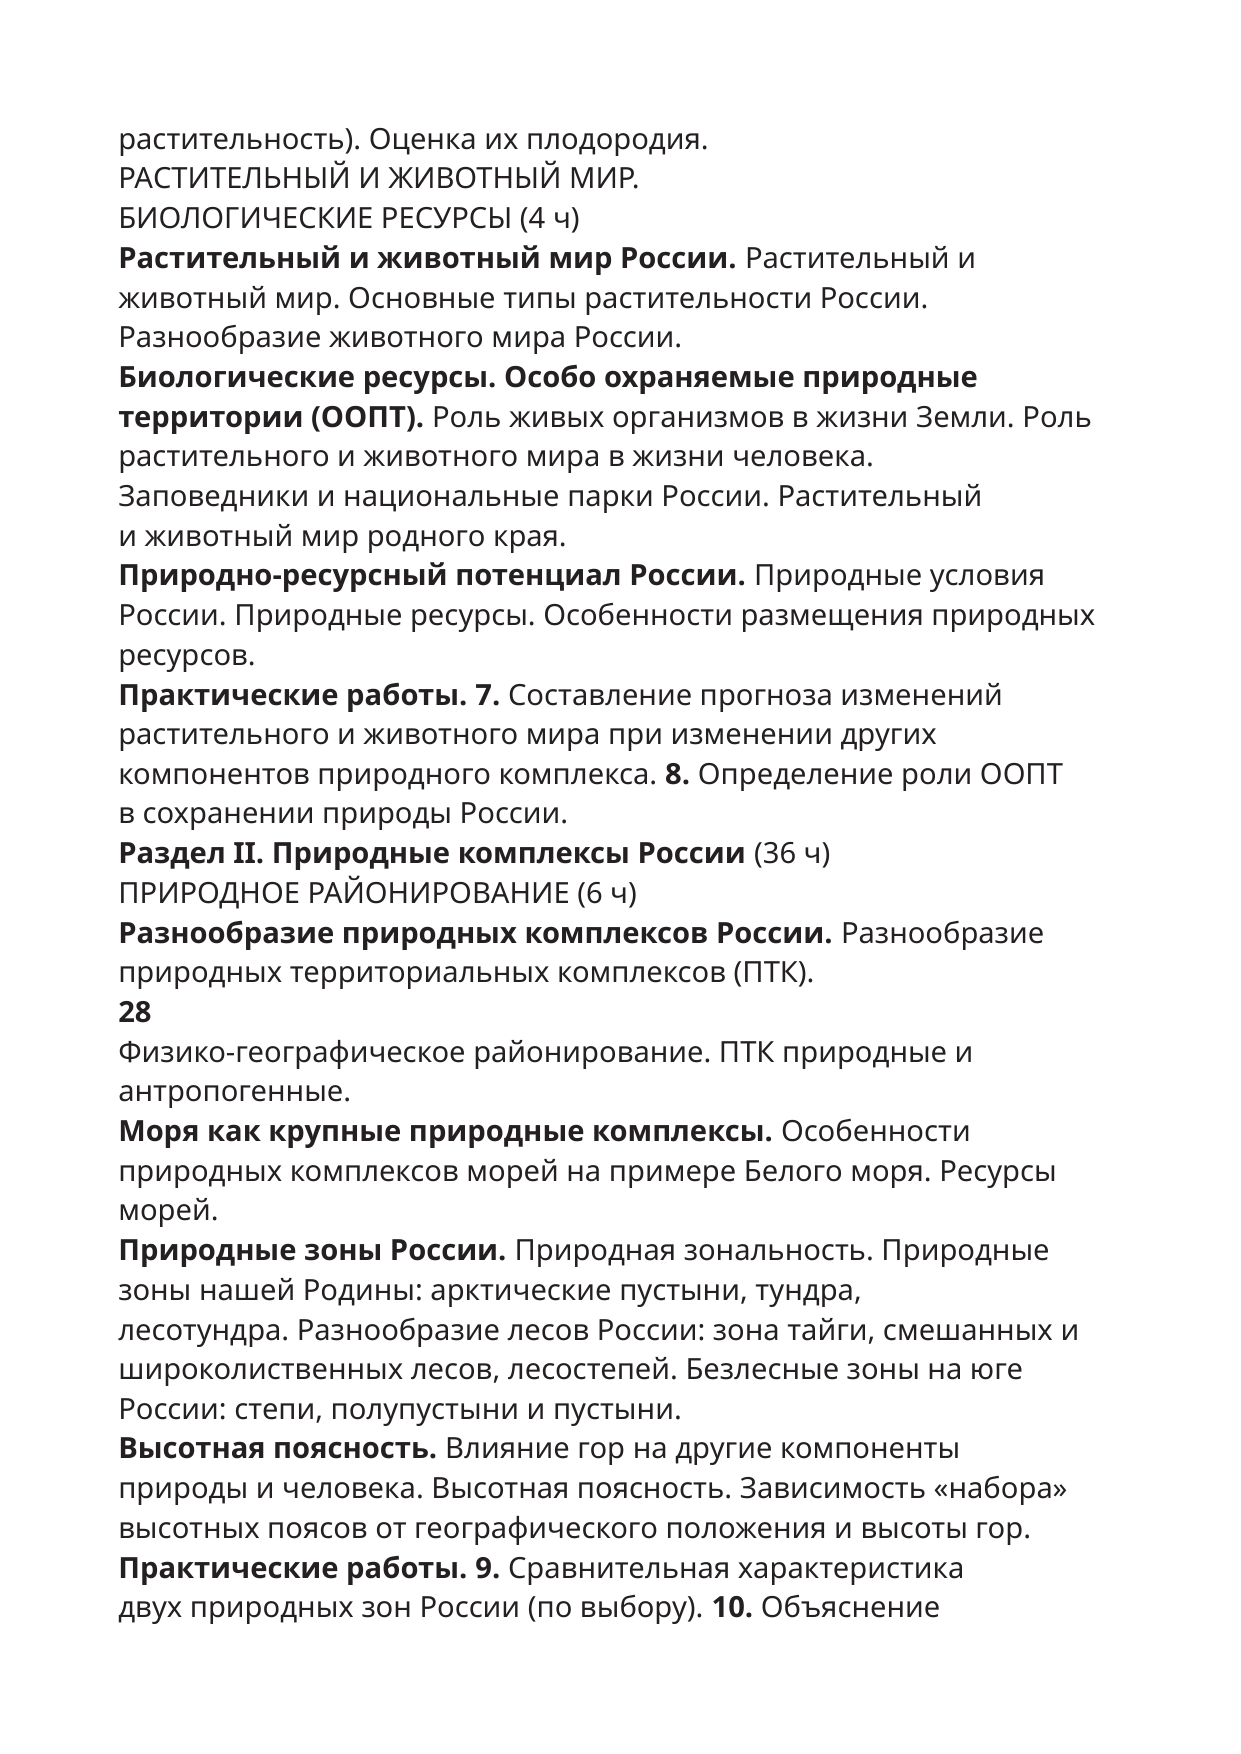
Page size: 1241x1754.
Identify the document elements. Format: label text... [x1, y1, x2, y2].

text растительность). Оценка их плодородия. РАСТИТЕЛЬНЫЙ И ЖИВОТНЫЙ МИР. БИОЛОГИЧЕСКИЕ РЕСУРСЫ (4 ч) Растительный и животный мир России. Растительный и животный мир. Основные типы растительности России. Разнообразие животного мира России. Биологические ресурсы. Особо охраняемые природные территории (ООПТ). Роль живых организмов в жизни Земли. Роль растительного и животного мира в жизни человека. Заповедники и национальные парки России. Растительный и животный мир родного края. Природно-ресурсный потенциал России. Природные условия России. Природные ресурсы. Особенности размещения природных ресурсов. Практические работы. 7. Составление прогноза изменений растительного и животного мира при изменении других компонентов природного комплекса. 8. Определение роли ООПТ в сохранении природы России. Раздел II. Природные комплексы России (36 ч) ПРИРОДНОЕ РАЙОНИРОВАНИЕ (6 ч) Разнообразие природных комплексов России. Разнообразие природных территориальных комплексов (ПТК). 28 Физико-географическое районирование. ПТК природные и антропогенные. Моря как крупные природные комплексы. Особенности природных комплексов морей на примере Белого моря. Ресурсы морей. Природные зоны России. Природная зональность. Природные зоны нашей Родины: арктические пустыни, тундра, лесотундра. Разнообразие лесов России: зона тайги, смешанных и широколиственных лесов, лесостепей. Безлесные зоны на юге России: степи, полупустыни и пустыни. Высотная поясность. Влияние гор на другие компоненты природы и человека. Высотная поясность. Зависимость «набора» высотных поясов от географического положения и высоты гор. Практические работы. 9. Сравнительная характеристика двух природных зон России (по выбору). 10. Объяснение [118, 118, 1122, 1626]
